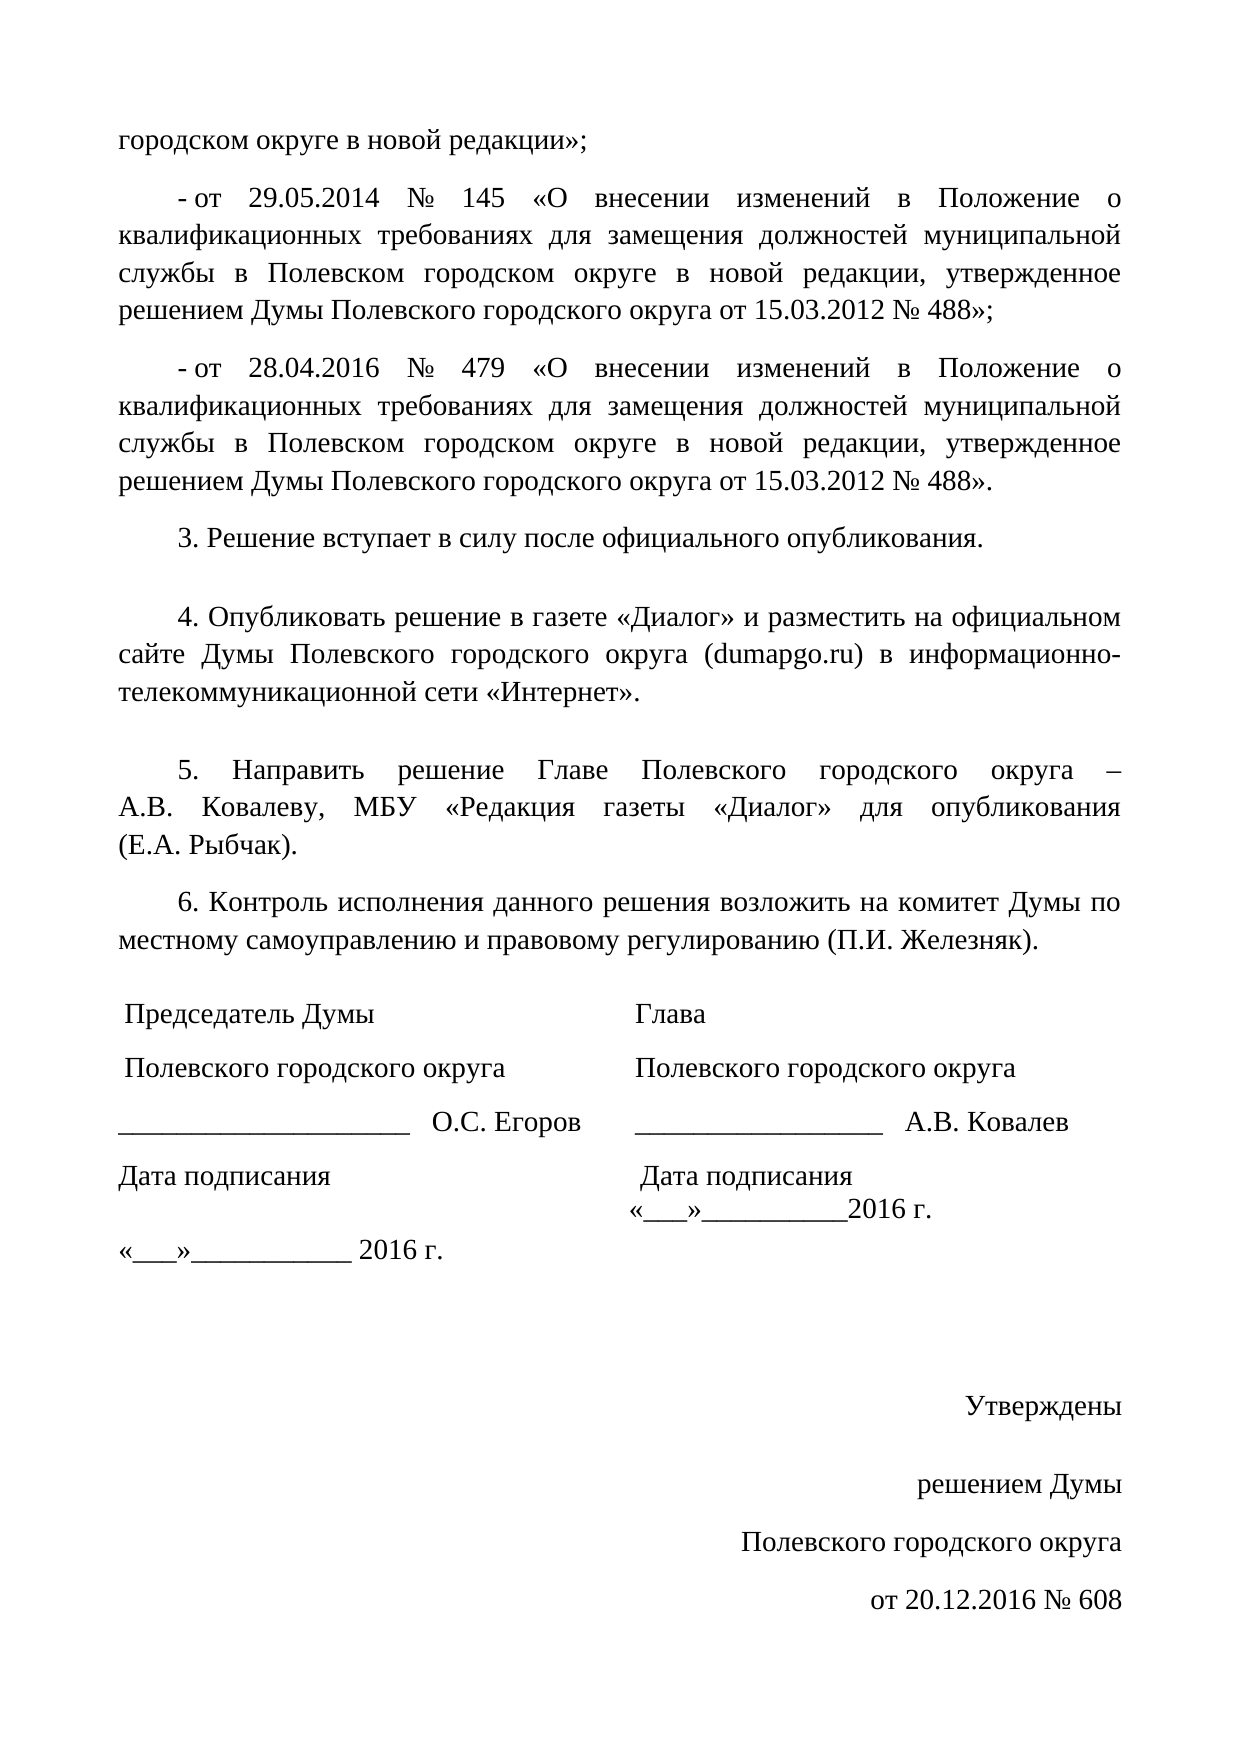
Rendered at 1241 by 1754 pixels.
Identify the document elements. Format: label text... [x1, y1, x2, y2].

table_header Глава Полевского городского округа _________________ А.В. Ковалев [629, 976, 1122, 1137]
text - от 28.04.2016 № 479 «О внесении изменений в Положение о квалификационных требованиях для замещения должностей муниципальной службы в Полевском городском округе в новой редакции, утвержденное решением Думы Полевского городского округа от 15.03.2012 № 488». [118, 346, 1122, 496]
table_cell Дата подписания «___»__________2016 г. [629, 1138, 1122, 1286]
table_cell Дата подписания «___»___________ 2016 г. [118, 1138, 629, 1286]
text Утверждены [118, 1384, 1122, 1422]
text - от 29.05.2014 № 145 «О внесении изменений в Положение о квалификационных требованиях для замещения должностей муниципальной службы в Полевском городском округе в новой редакции, утвержденное решением Думы Полевского городского округа от 15.03.2012 № 488»; [118, 176, 1122, 326]
text 3. Решение вступает в силу после официального опубликования. [118, 517, 1122, 554]
text от 20.12.2016 № 608 [118, 1578, 1122, 1616]
table_header Председатель Думы Полевского городского округа ____________________ О.С. Егоров [118, 976, 629, 1137]
text 5. Направить решение Главе Полевского городского округа – А.В. Ковалеву, МБУ «Редакция газеты «Диалог» для опубликования (Е.А. Рыбчак). [118, 748, 1122, 860]
text 4. Опубликовать решение в газете «Диалог» и разместить на официальном сайте Думы Полевского городского округа (dumapgo.ru) в информационно-телекоммуникационной сети «Интернет». [118, 595, 1122, 707]
text городском округе в новой редакции»; [118, 118, 1122, 156]
text решением Думы [118, 1462, 1122, 1500]
text 6. Контроль исполнения данного решения возложить на комитет Думы по местному самоуправлению и правовому регулированию (П.И. Железняк). [118, 881, 1122, 956]
text Полевского городского округа [118, 1520, 1122, 1558]
